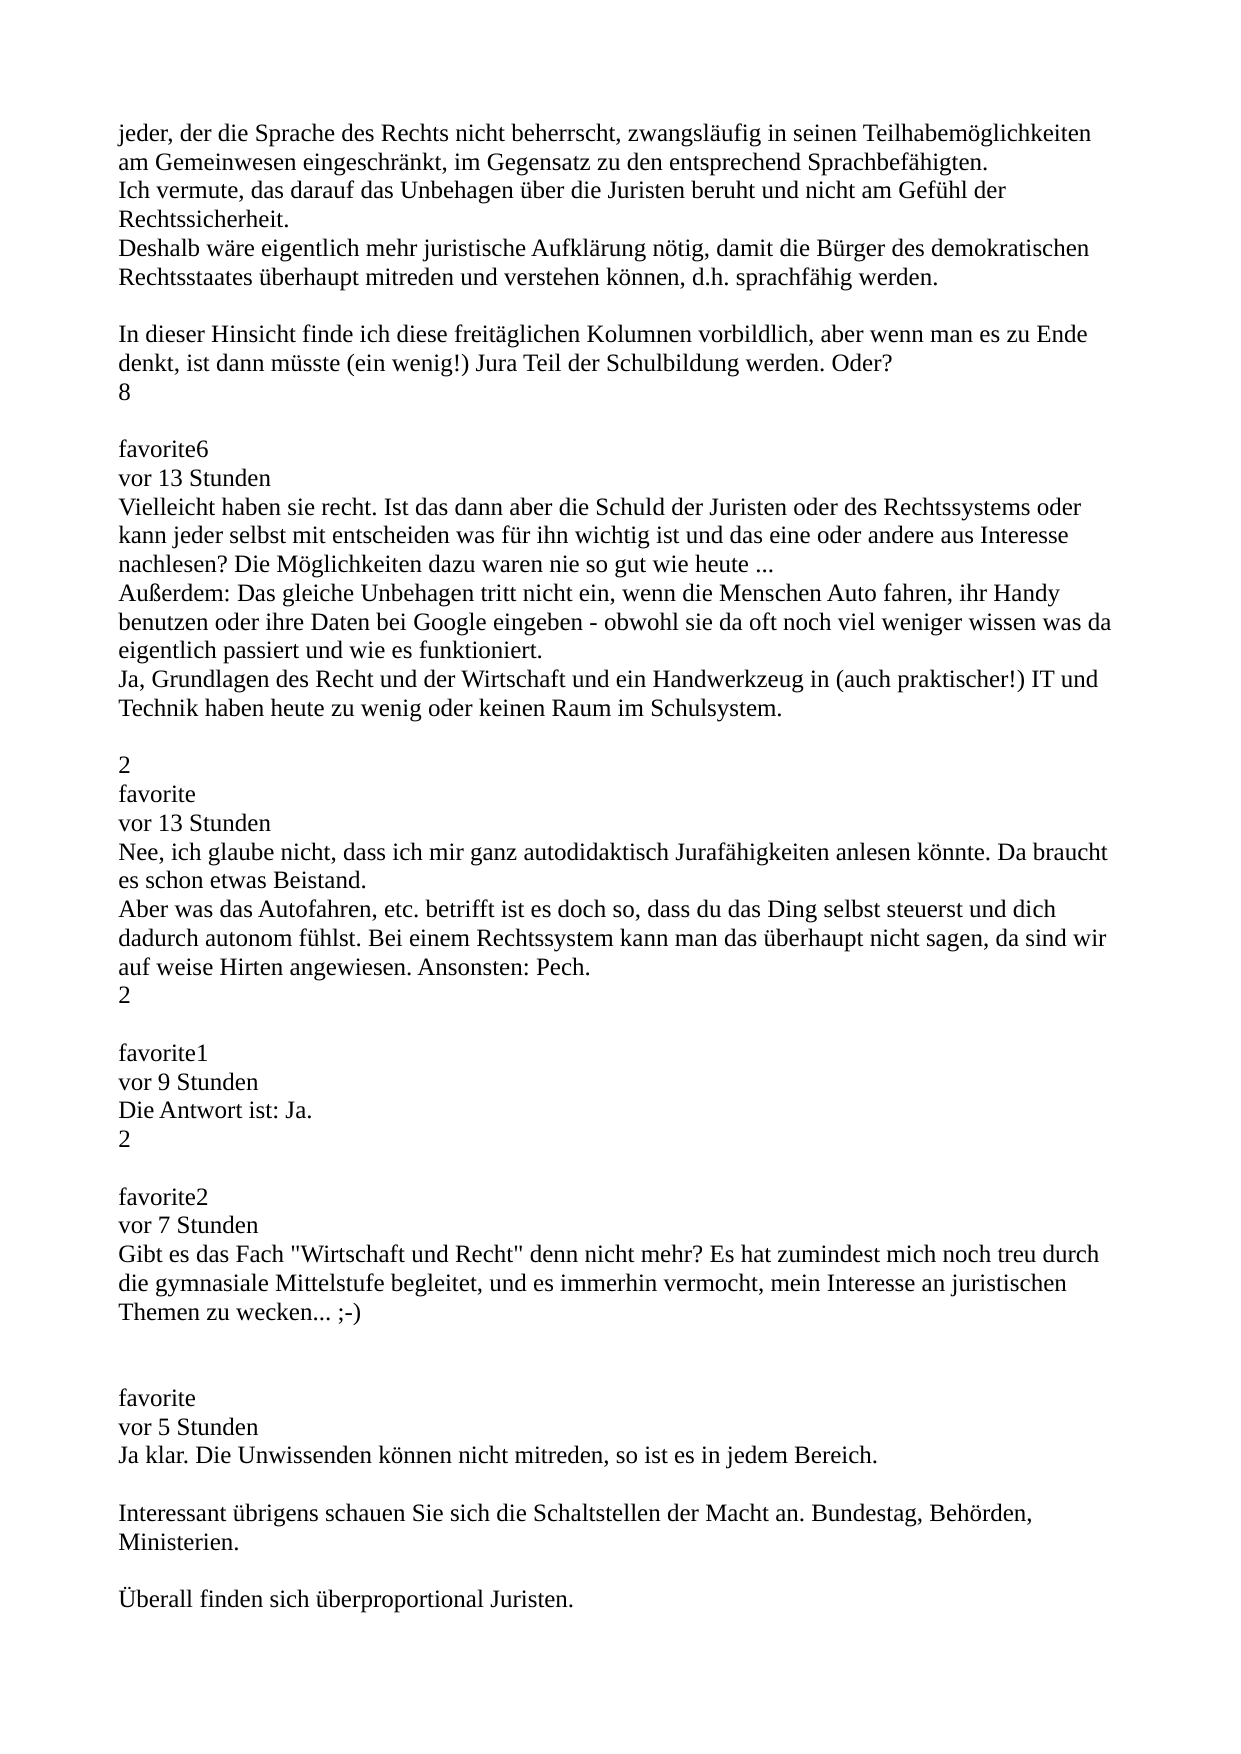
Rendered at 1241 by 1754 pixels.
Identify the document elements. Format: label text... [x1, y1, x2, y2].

text favorite6 [118, 434, 1122, 463]
text 2 [118, 981, 1122, 1009]
text Ich vermute, das darauf das Unbehagen über die Juristen beruht und nicht am Gefühl der Rechtssicherheit. [118, 176, 1122, 233]
text Überall finden sich überproportional Juristen. [118, 1584, 1122, 1613]
text Vielleicht haben sie recht. Ist das dann aber die Schuld der Juristen oder des Rechtssystems oder kann jeder selbst mit entscheiden was für ihn wichtig ist und das eine oder andere aus Interesse nachlesen? Die Möglichkeiten dazu waren nie so gut wie heute ... [118, 492, 1122, 578]
text vor 7 Stunden [118, 1211, 1122, 1239]
text vor 5 Stunden [118, 1412, 1122, 1441]
text Aber was das Autofahren, etc. betrifft ist es doch so, dass du das Ding selbst steuerst und dich dadurch autonom fühlst. Bei einem Rechtssystem kann man das überhaupt nicht sagen, da sind wir auf weise Hirten angewiesen. Ansonsten: Pech. [118, 894, 1122, 981]
text Die Antwort ist: Ja. [118, 1096, 1122, 1124]
text Ja, Grundlagen des Recht und der Wirtschaft und ein Handwerkzeug in (auch praktischer!) IT und Technik haben heute zu wenig oder keinen Raum im Schulsystem. [118, 664, 1122, 722]
text Gibt es das Fach "Wirtschaft und Recht" denn nicht mehr? Es hat zumindest mich noch treu durch die gymnasiale Mittelstufe begleitet, und es immerhin vermocht, mein Interesse an juristischen Themen zu wecken... ;-) [118, 1239, 1122, 1326]
text 8 [118, 377, 1122, 406]
text Außerdem: Das gleiche Unbehagen tritt nicht ein, wenn die Menschen Auto fahren, ihr Handy benutzen oder ihre Daten bei Google eingeben - obwohl sie da oft noch viel weniger wissen was da eigentlich passiert und wie es funktioniert. [118, 578, 1122, 664]
text vor 13 Stunden [118, 463, 1122, 492]
text 2 [118, 751, 1122, 779]
text favorite [118, 779, 1122, 808]
text favorite1 [118, 1038, 1122, 1067]
text jeder, der die Sprache des Rechts nicht beherrscht, zwangsläufig in seinen Teilhabemöglichkeiten am Gemeinwesen eingeschränkt, im Gegensatz zu den entsprechend Sprachbefähigten. [118, 118, 1122, 176]
text Ja klar. Die Unwissenden können nicht mitreden, so ist es in jedem Bereich. [118, 1441, 1122, 1469]
text Nee, ich glaube nicht, dass ich mir ganz autodidaktisch Jurafähigkeiten anlesen könnte. Da braucht es schon etwas Beistand. [118, 837, 1122, 894]
text favorite2 [118, 1182, 1122, 1211]
text vor 9 Stunden [118, 1067, 1122, 1096]
text vor 13 Stunden [118, 808, 1122, 837]
text favorite [118, 1383, 1122, 1412]
text 2 [118, 1124, 1122, 1153]
text Deshalb wäre eigentlich mehr juristische Aufklärung nötig, damit die Bürger des demokratischen Rechtsstaates überhaupt mitreden und verstehen können, d.h. sprachfähig werden. [118, 233, 1122, 291]
text Interessant übrigens schauen Sie sich die Schaltstellen der Macht an. Bundestag, Behörden, Ministerien. [118, 1498, 1122, 1556]
text In dieser Hinsicht finde ich diese freitäglichen Kolumnen vorbildlich, aber wenn man es zu Ende denkt, ist dann müsste (ein wenig!) Jura Teil der Schulbildung werden. Oder? [118, 319, 1122, 377]
